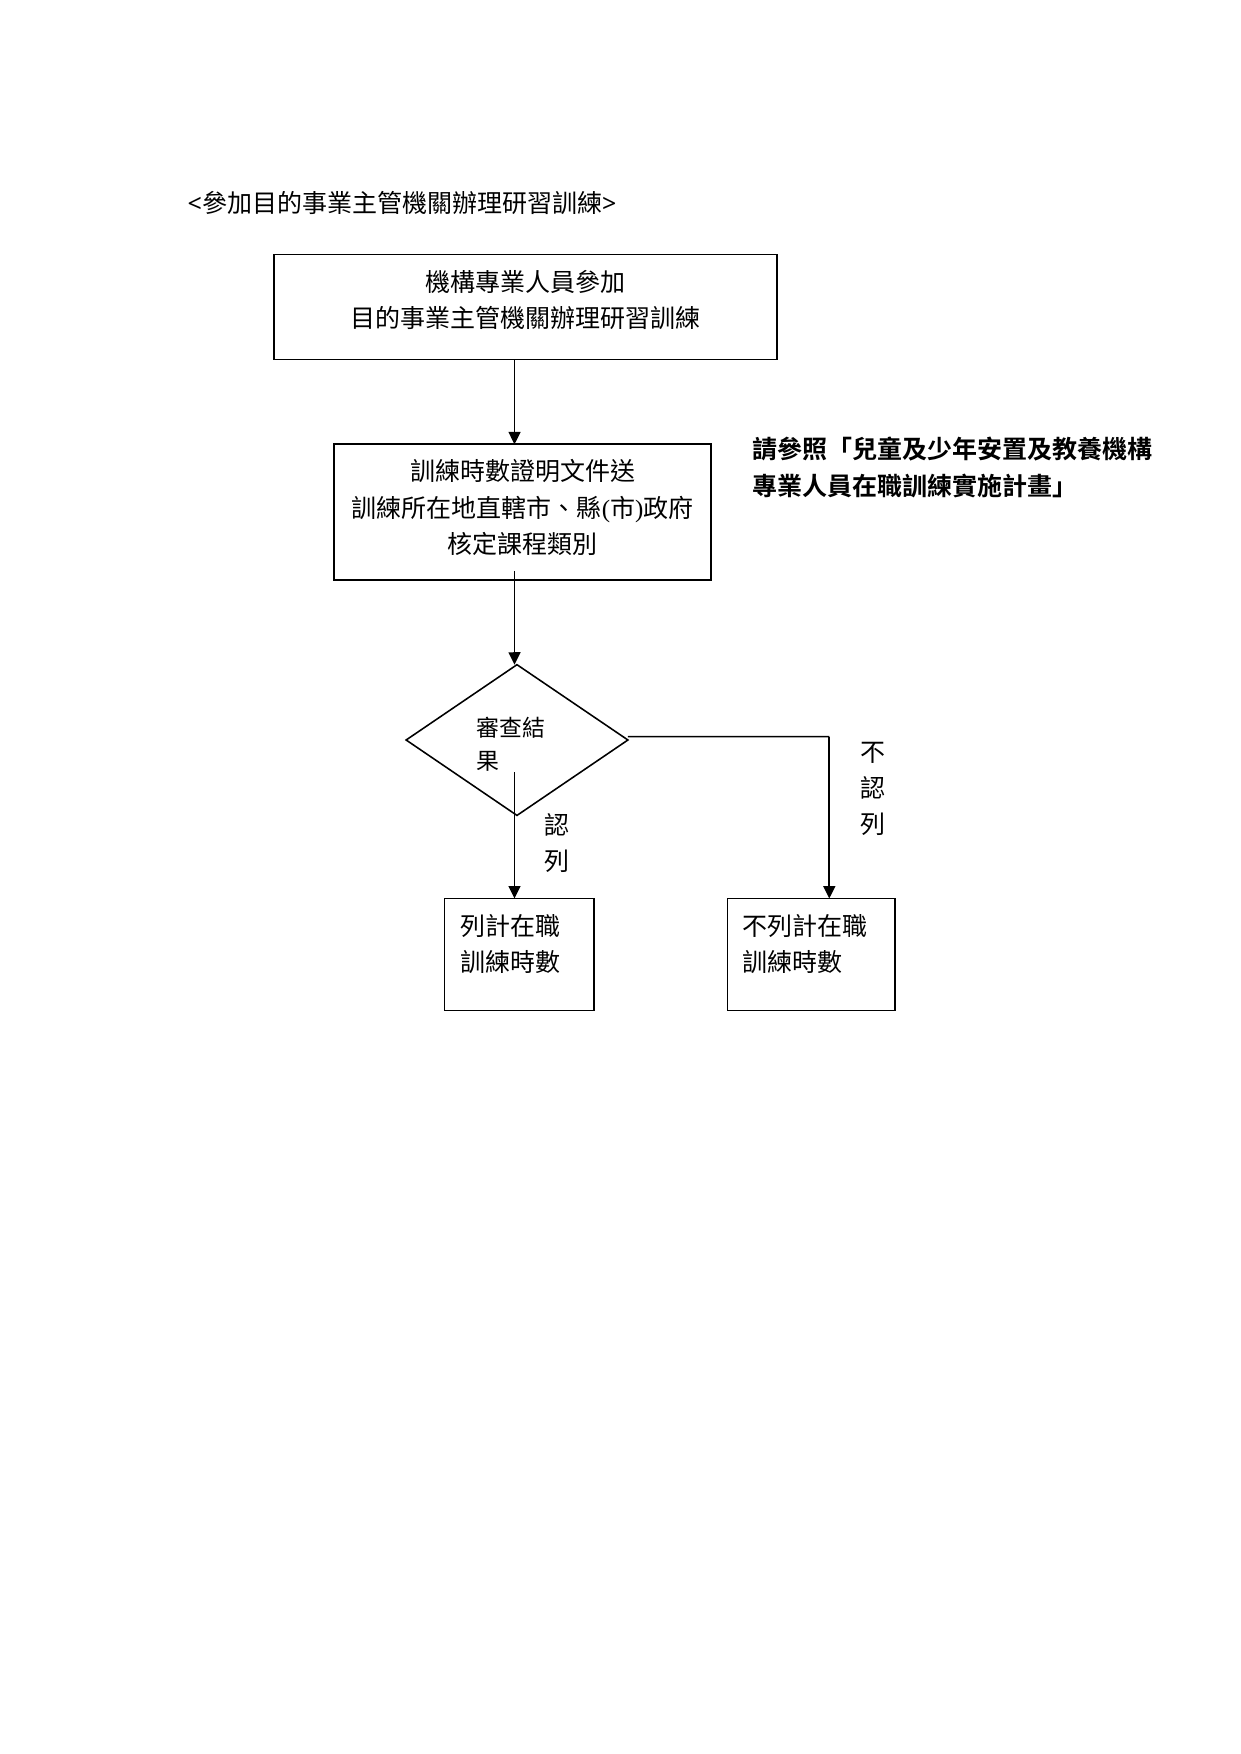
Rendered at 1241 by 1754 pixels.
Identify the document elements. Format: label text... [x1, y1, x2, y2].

text 列 [860, 805, 893, 841]
text 不 [860, 732, 893, 768]
text 不列計在職訓練時數 [743, 906, 880, 978]
text 訓練時數證明文件送 [349, 452, 696, 488]
text 認 [860, 768, 893, 805]
text 目的事業主管機關辦理研習訓練 [289, 298, 762, 334]
text 機構專業人員參加 [289, 262, 762, 298]
text 審查結果 [477, 710, 557, 770]
text <參加目的事業主管機關辦理研習訓練> [187, 177, 1053, 214]
text 認列 [544, 805, 589, 878]
text 訓練所在地直轄市、縣(市)政府核定課程類別 [349, 488, 696, 561]
text 請參照「兒童及少年安置及教養機構專業人員在職訓練實施計畫」 [753, 430, 1154, 502]
text 列計在職訓練時數 [460, 906, 579, 978]
